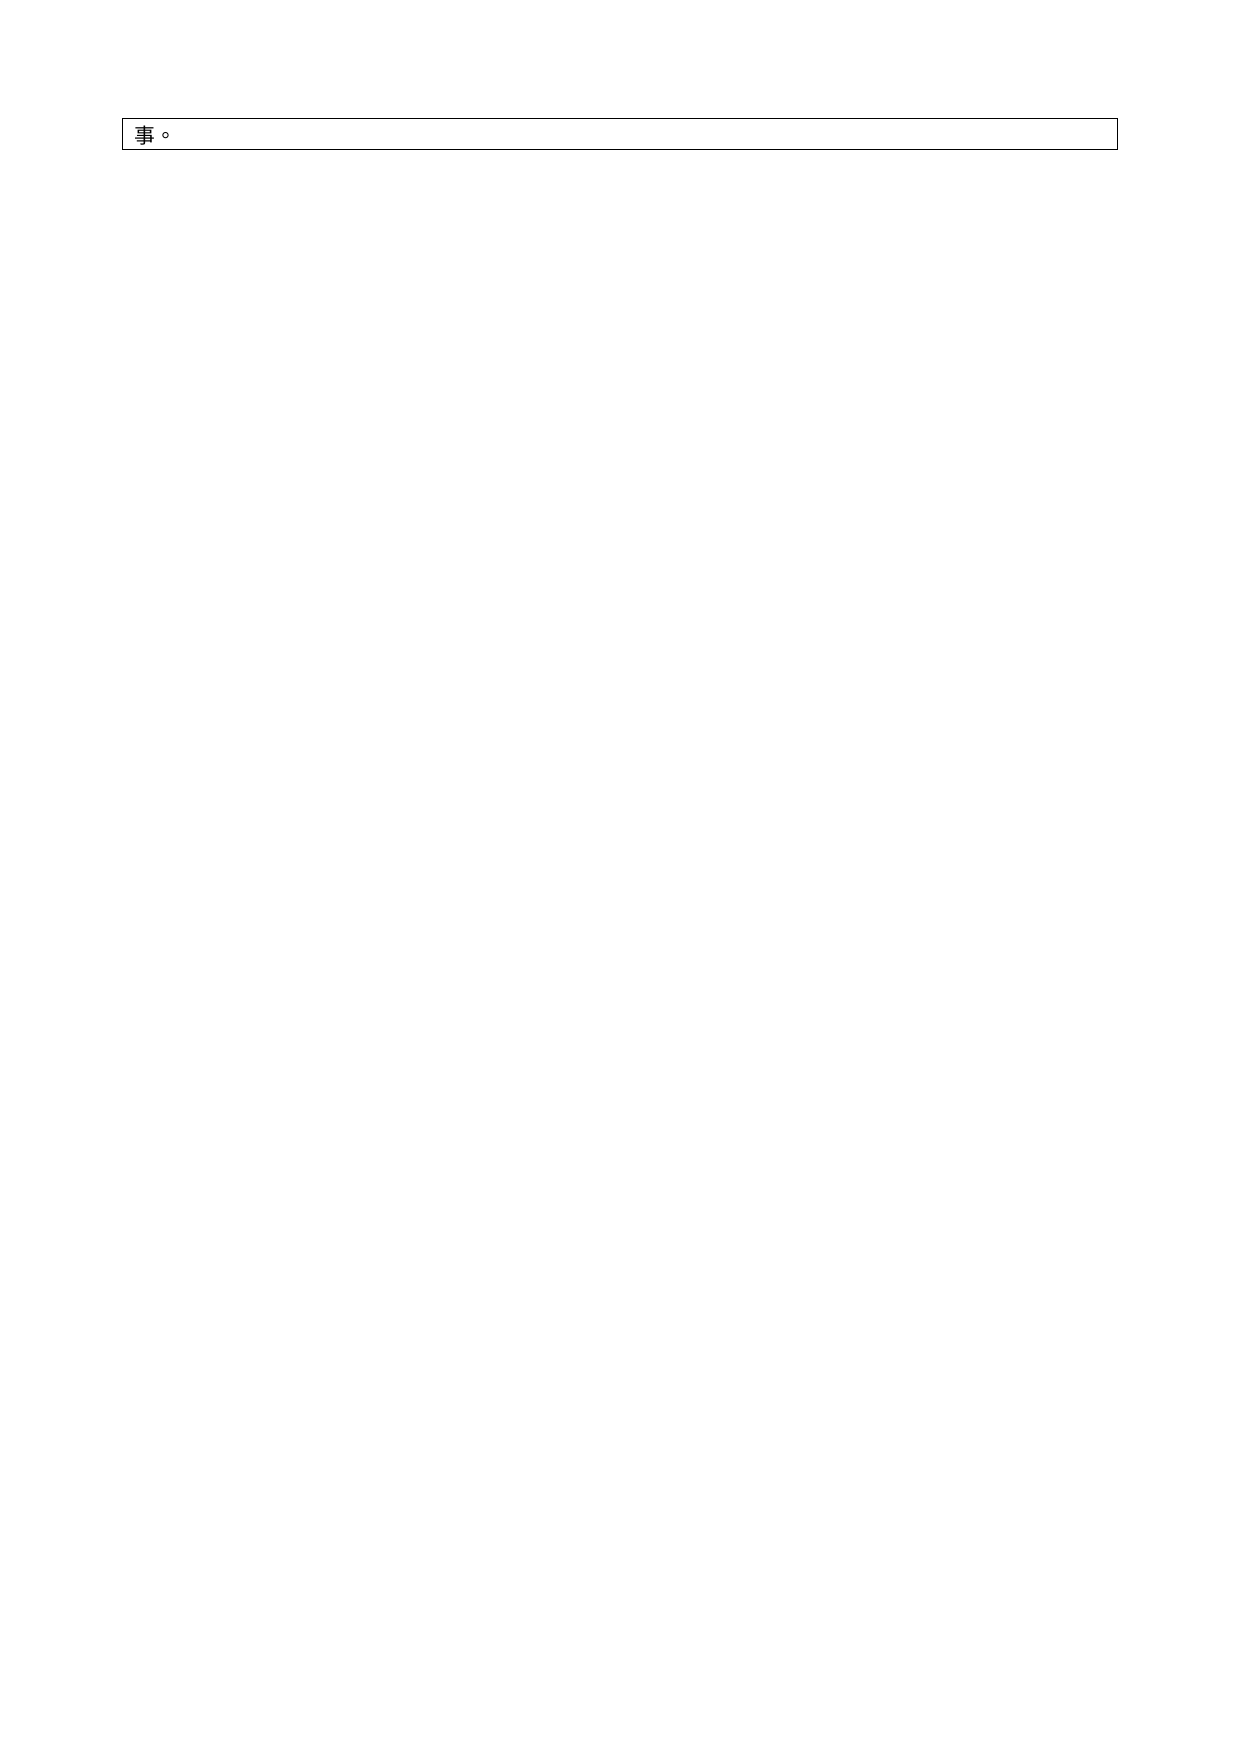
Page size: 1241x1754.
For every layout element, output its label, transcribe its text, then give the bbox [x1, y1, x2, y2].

table_cell 事。 [123, 119, 1117, 149]
